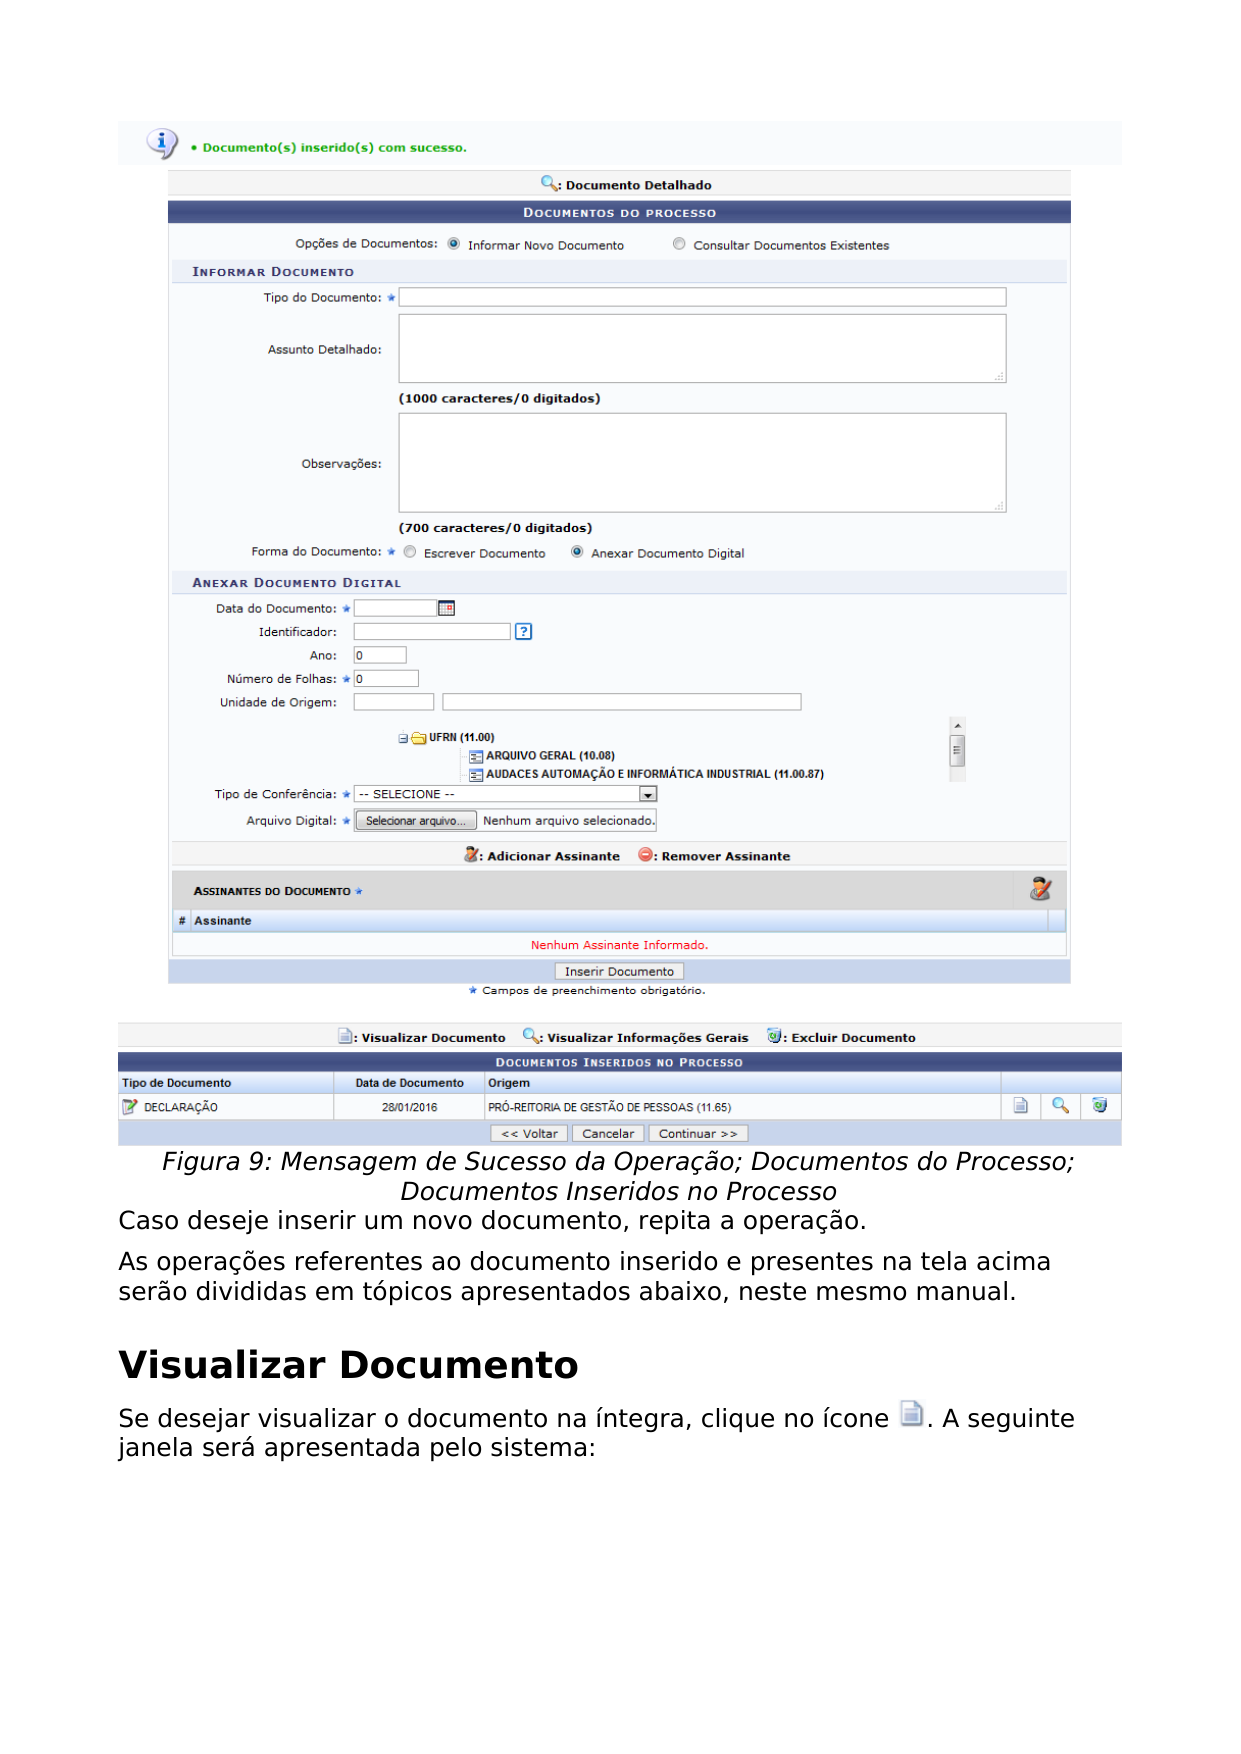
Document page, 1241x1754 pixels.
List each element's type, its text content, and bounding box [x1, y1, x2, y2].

text Figura 9: Mensagem de Sucesso da Operação; Documentos do Processo; Documentos Inseridos no Processo [118, 1148, 1122, 1206]
text Caso deseje inserir um novo documento, repita a operação. [118, 1206, 1122, 1235]
text Se desejar visualizar o documento na íntegra, clique no ícone . A seguinte janela será apresentada pelo sistema: [118, 1399, 1122, 1463]
picture [118, 118, 1123, 1148]
text As operações referentes ao documento inserido e presentes na tela acima serão divididas em tópicos apresentados abaixo, neste mesmo manual. [118, 1247, 1122, 1306]
picture [898, 1399, 927, 1428]
subtitle Visualizar Documento [118, 1343, 1122, 1387]
